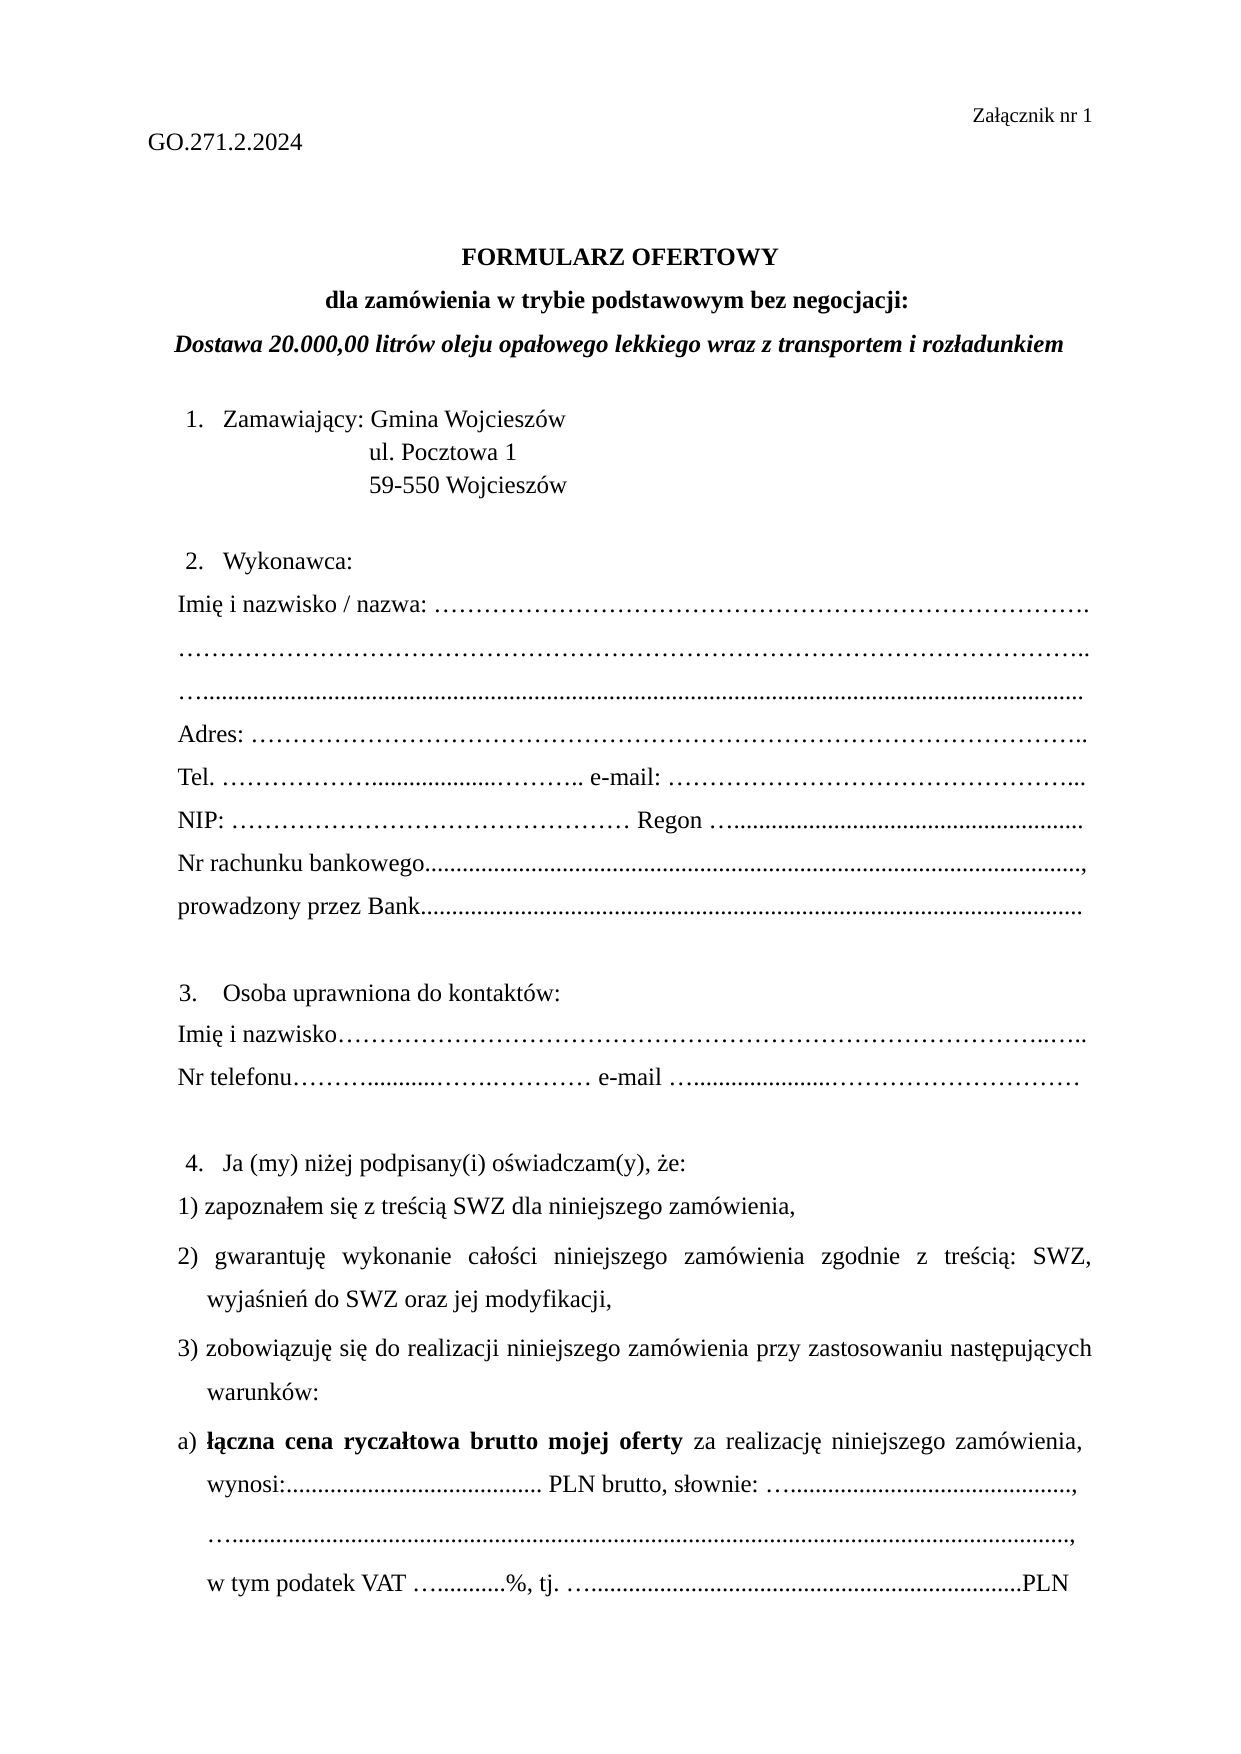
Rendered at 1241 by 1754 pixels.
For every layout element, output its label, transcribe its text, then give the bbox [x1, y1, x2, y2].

text Adres: ……………………………………………………………………………………….. [177, 719, 1093, 748]
text Imię i nazwisko…………………………………………………………………………..….. [177, 1019, 1093, 1048]
text GO.271.2.2024 [148, 127, 1093, 156]
list Wykonawca: [185, 546, 1093, 575]
text a) łączna cena ryczałtowa brutto mojej oferty za realizację niniejszego zamówienia, wynosi:......................................... PLN brutto, słownie: …............................................., [177, 1426, 1093, 1498]
text NIP: ………………………………………… Regon …........................................................ [177, 805, 1093, 834]
text ……………………………………………………………………………………………….. [177, 633, 1093, 661]
text 3) zobowiązuję się do realizacji niniejszego zamówienia przy zastosowaniu następujących warunków: [177, 1333, 1093, 1405]
text …......................................................................................................................................, [177, 1519, 1093, 1547]
list Ja (my) niżej podpisany(i) oświadczam(y), że: [185, 1148, 1093, 1177]
text w tym podatek VAT …...........%, tj. ….....................................................................PLN [177, 1568, 1093, 1597]
text 59-550 Wojcieszów [148, 470, 1093, 499]
text Tel. ………………....................……….. e-mail: …………………………………………... [177, 762, 1093, 791]
list Zamawiający: Gmina Wojcieszów [185, 404, 1093, 433]
list Osoba uprawniona do kontaktów: [178, 978, 1093, 1006]
text dla zamówienia w trybie podstawowym bez negocjacji: [148, 286, 1093, 314]
text 1) zapoznałem się z treścią SWZ dla niniejszego zamówienia, [177, 1191, 1093, 1220]
text Imię i nazwisko / nazwa: ……………………………………………………………………. [177, 589, 1093, 618]
text Dostawa 20.000,00 litrów oleju opałowego lekkiego wraz z transportem i rozładunkiem [148, 329, 1093, 357]
text 2) gwarantuję wykonanie całości niniejszego zamówienia zgodnie z treścią: SWZ, wyjaśnień do SWZ oraz jej modyfikacji, [177, 1241, 1093, 1313]
text …............................................................................................................................................. [177, 676, 1093, 704]
text FORMULARZ OFERTOWY [148, 242, 1093, 271]
text prowadzony przez Bank.......................................................................................................... [177, 891, 1093, 920]
text Nr telefonu………...........…….………… e-mail …......................………………………… [177, 1062, 1093, 1091]
text Nr rachunku bankowego........................................................................................................., [177, 848, 1093, 877]
text ul. Pocztowa 1 [148, 437, 1093, 466]
text Załącznik nr 1 [148, 103, 1093, 127]
